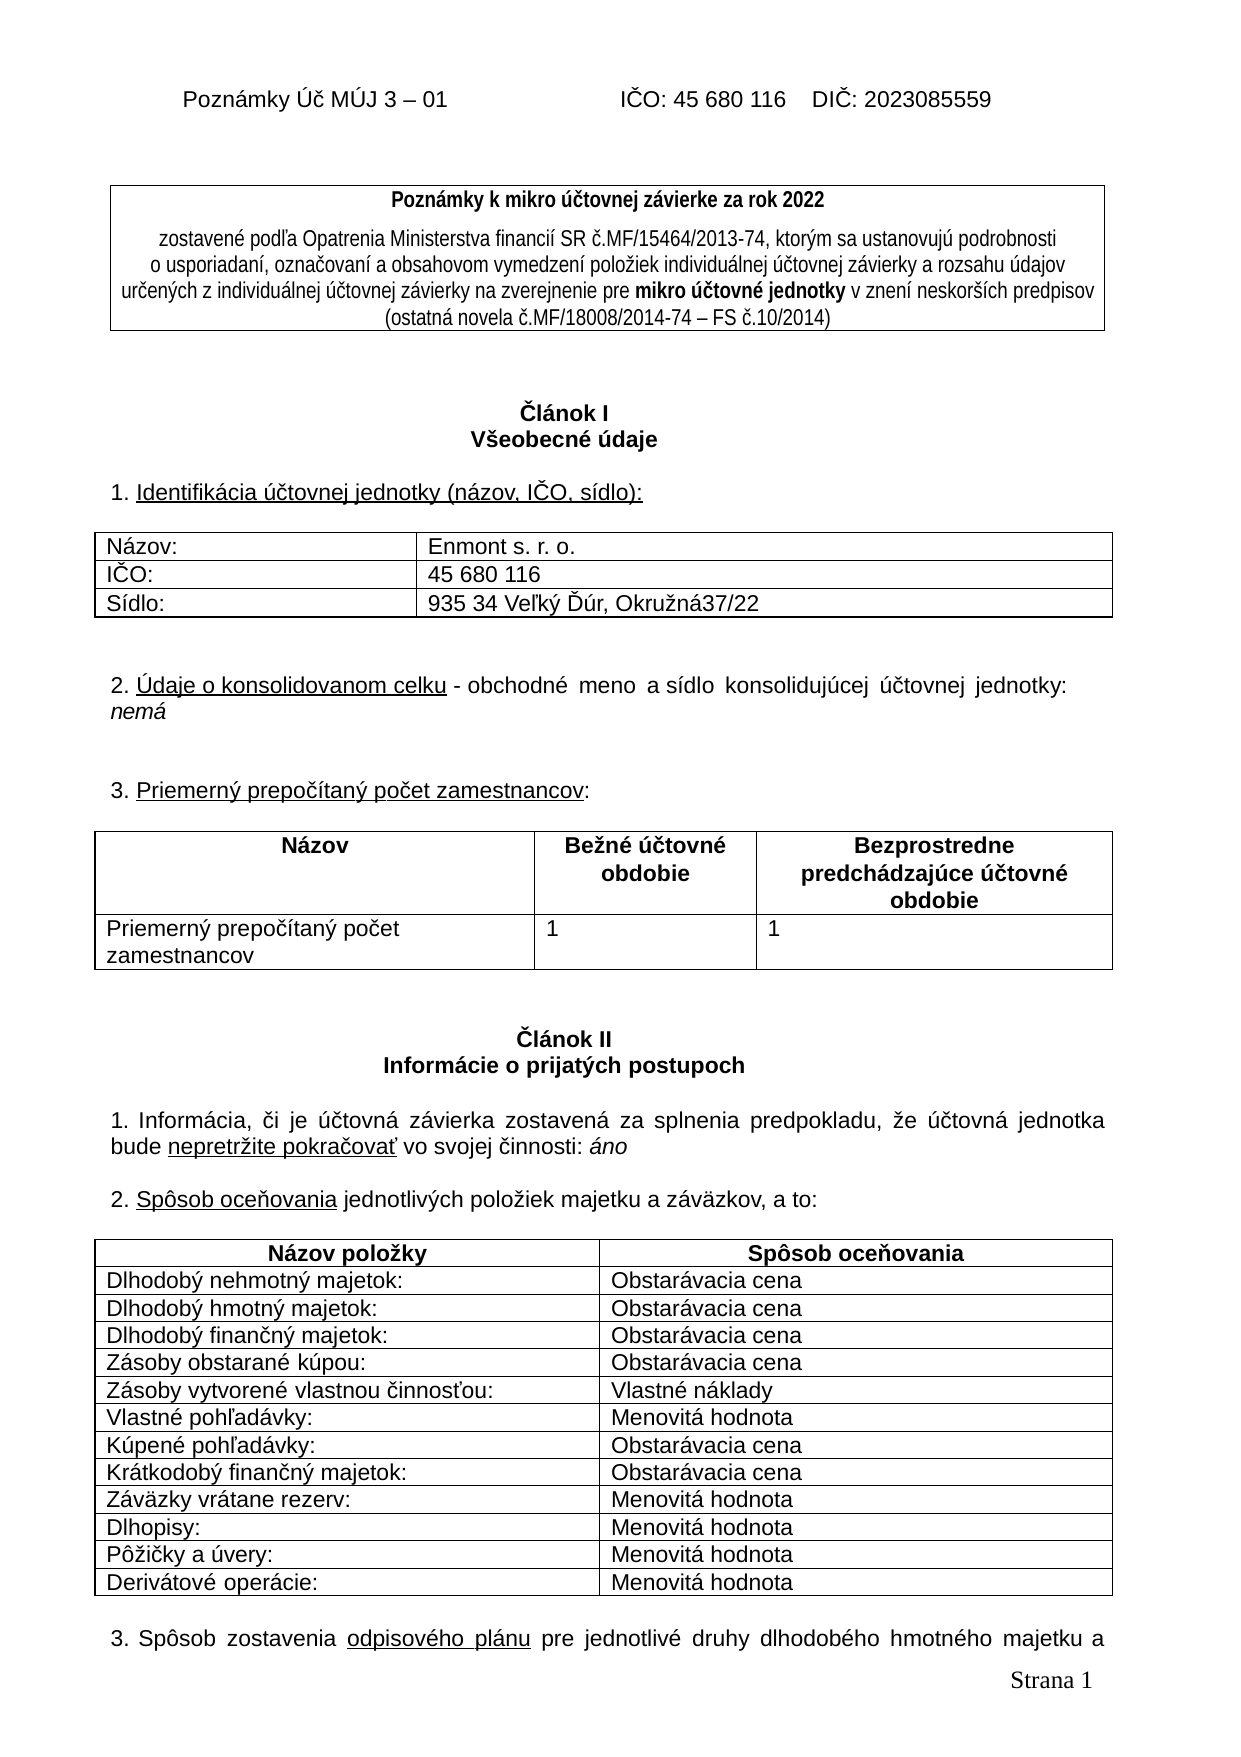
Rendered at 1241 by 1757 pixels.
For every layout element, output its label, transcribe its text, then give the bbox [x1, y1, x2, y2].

table_cell Vlastné pohľadávky: [96, 1404, 599, 1431]
table_cell Obstarávacia cena [600, 1295, 1112, 1321]
table_cell Priemerný prepočítaný počet zamestnancov [96, 915, 534, 969]
text 3. Spôsob zostavenia odpisového plánu pre jednotlivé druhy dlhodobého hmotného majetku a [110, 1625, 1105, 1651]
table_cell Menovitá hodnota [600, 1486, 1112, 1513]
table_cell Vlastné náklady [600, 1377, 1112, 1403]
table_header Enmont s. r. o. [417, 533, 1112, 560]
text Všeobecné údaje [110, 426, 1017, 453]
text 2. Údaje o konsolidovanom celku - obchodné meno a sídlo konsolidujúcej účtovnej jednotky: nemá [110, 672, 1105, 724]
table_cell Dlhodobý finančný majetok: [96, 1322, 599, 1348]
table_cell Pôžičky a úvery: [96, 1541, 599, 1567]
text Poznámky k mikro účtovnej závierke za rok 2022 [111, 186, 1104, 212]
table_cell Obstarávacia cena [600, 1349, 1112, 1376]
table_cell Menovitá hodnota [600, 1514, 1112, 1540]
table_header Bezprostredne predchádzajúce účtovné obdobie [757, 832, 1112, 913]
table_cell Zásoby vytvorené vlastnou činnosťou: [96, 1377, 599, 1403]
text Informácie o prijatých postupoch [110, 1052, 1018, 1079]
table_cell Zásoby obstarané kúpou: [96, 1349, 599, 1376]
table_cell Kúpené pohľadávky: [96, 1432, 599, 1458]
table_cell Menovitá hodnota [600, 1541, 1112, 1567]
table_cell Menovitá hodnota [600, 1404, 1112, 1431]
table_cell Obstarávacia cena [600, 1322, 1112, 1348]
table_cell 45 680 116 [417, 561, 1112, 588]
table_cell Dlhopisy: [96, 1514, 599, 1540]
table_header Bežné účtovné obdobie [535, 832, 756, 913]
table_cell Menovitá hodnota [600, 1569, 1112, 1595]
table_cell Sídlo: [96, 589, 416, 616]
table_cell Dlhodobý hmotný majetok: [96, 1295, 599, 1321]
table_cell 935 34 Veľký Ďúr, Okružná37/22 [417, 589, 1112, 616]
text (ostatná novela č.MF/18008/2014-74 – FS č.10/2014) [111, 303, 1104, 330]
table_cell Dlhodobý nehmotný majetok: [96, 1267, 599, 1293]
table_cell Obstarávacia cena [600, 1267, 1112, 1293]
text 1. Identifikácia účtovnej jednotky (názov, IČO, sídlo): [110, 478, 1105, 505]
table_header Spôsob oceňovania [600, 1240, 1112, 1266]
subtitle Článok I [110, 400, 1018, 426]
table_cell Derivátové operácie: [96, 1569, 599, 1595]
table_cell IČO: [96, 561, 416, 588]
subtitle Článok II [110, 1026, 1017, 1052]
table_cell Záväzky vrátane rezerv: [96, 1486, 599, 1513]
table_header Názov: [96, 533, 416, 560]
table_cell Krátkodobý finančný majetok: [96, 1459, 599, 1485]
text 3. Priemerný prepočítaný počet zamestnancov: [110, 777, 1105, 804]
table_cell 1 [757, 915, 1112, 969]
text zostavené podľa Opatrenia Ministerstva financií SR č.MF/15464/2013-74, ktorým sa ustanovujú podrobnosti o usporiadaní, označovaní a obsahovom vymedzení položiek individuálnej účtovnej závierky a rozsahu údajov určených z individuálnej účtovnej závierky na zverejnenie pre mikro účtovné jednotky v znení neskorších predpisov [111, 224, 1104, 303]
text 2. Spôsob oceňovania jednotlivých položiek majetku a záväzkov, a to: [110, 1186, 1105, 1212]
text 1. Informácia, či je účtovná závierka zostavená za splnenia predpokladu, že účtovná jednotka bude nepretržite pokračovať vo svojej činnosti: áno [110, 1107, 1105, 1160]
table_header Názov [96, 832, 534, 913]
table_cell Obstarávacia cena [600, 1459, 1112, 1485]
table_cell Obstarávacia cena [600, 1432, 1112, 1458]
table_cell 1 [535, 915, 756, 969]
table_header Názov položky [96, 1240, 599, 1266]
